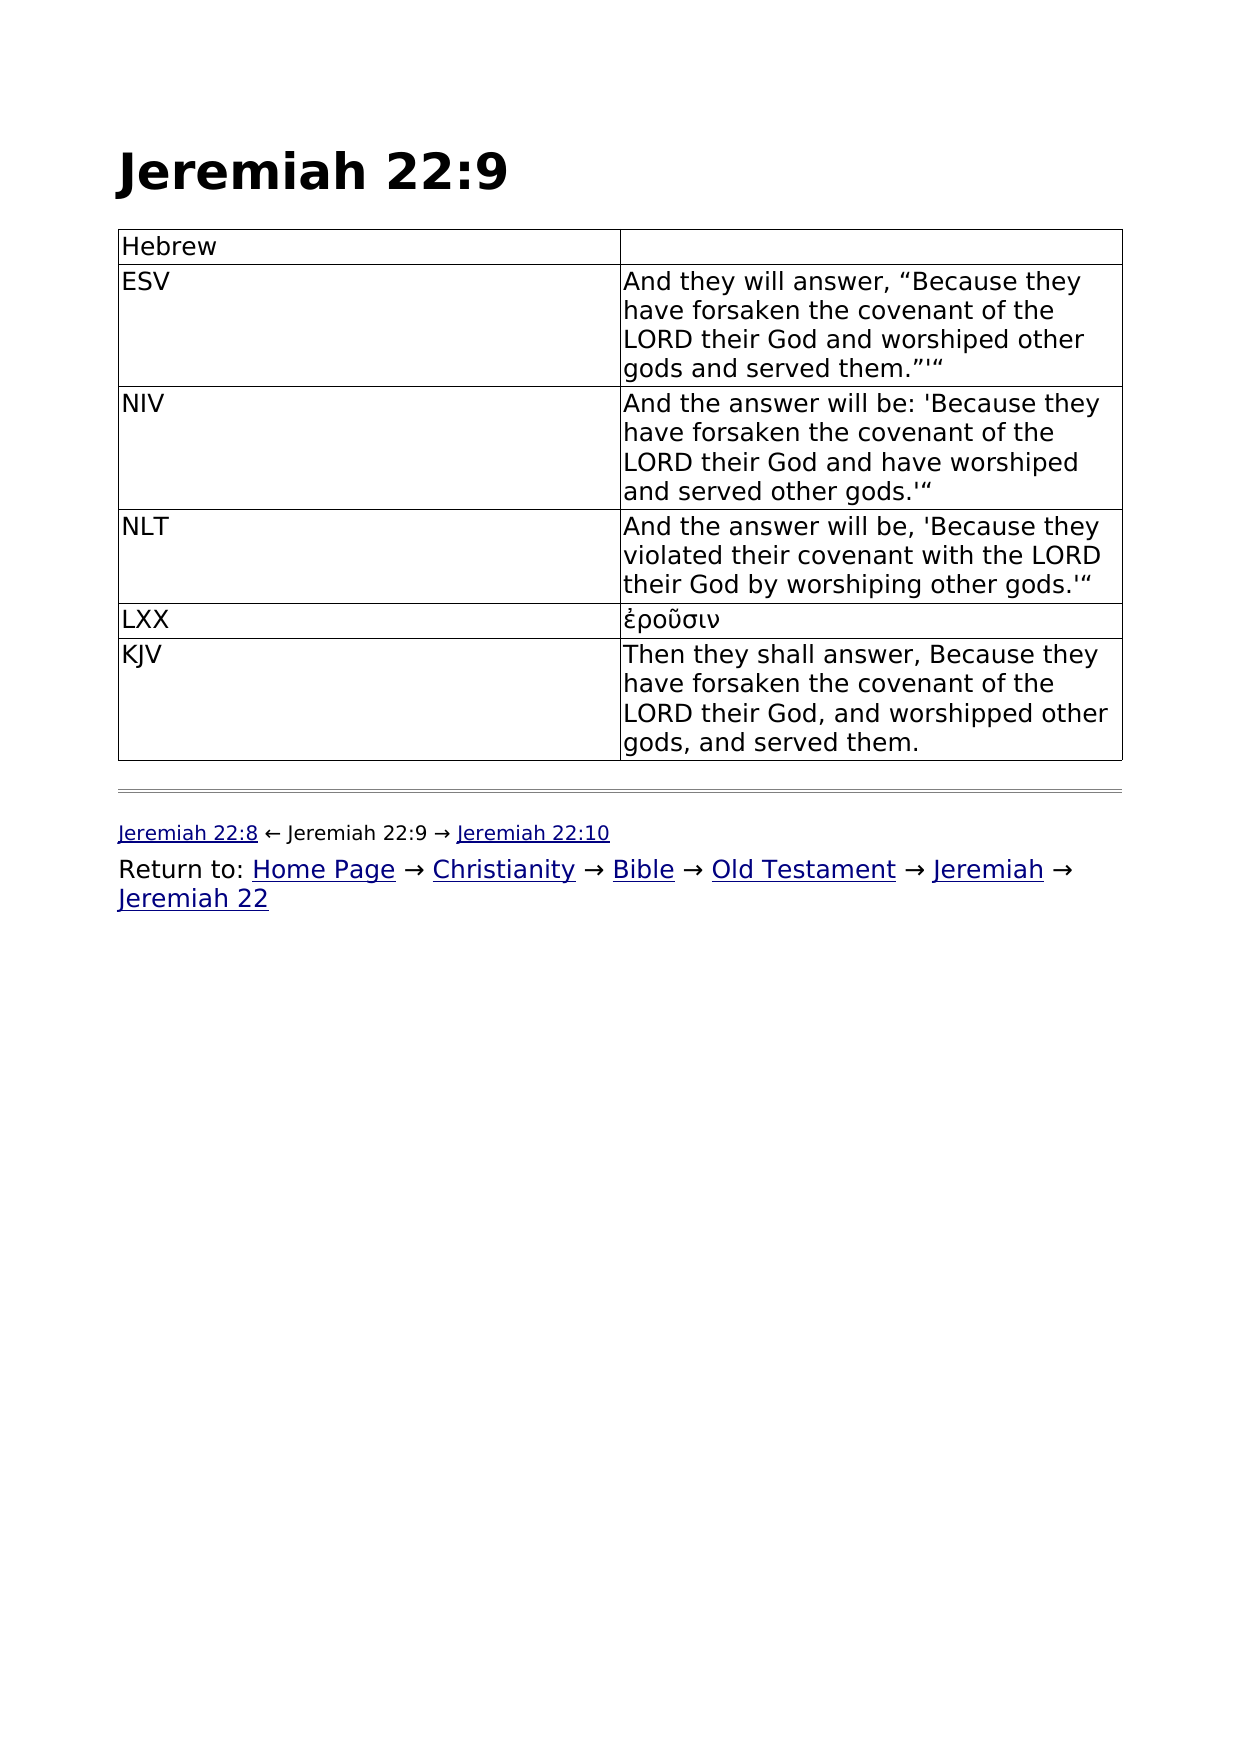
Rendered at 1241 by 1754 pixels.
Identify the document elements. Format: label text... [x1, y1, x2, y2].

table_cell And they will answer, “Because they have forsaken the covenant of the LORD their God and worshiped other gods and served them.”'“ [621, 265, 1122, 386]
table_cell LXX [119, 604, 620, 637]
table_cell And the answer will be: 'Because they have forsaken the covenant of the LORD their God and have worshiped and served other gods.'“ [621, 387, 1122, 509]
table_cell ἐροῦσιν [621, 604, 1122, 637]
table_cell KJV [119, 639, 620, 760]
table_cell NIV [119, 387, 620, 509]
table_cell ESV [119, 265, 620, 386]
text Jeremiah 22:8 ← Jeremiah 22:9 → Jeremiah 22:10 [118, 821, 1122, 855]
table_header [621, 230, 1122, 264]
table_cell Then they shall answer, Because they have forsaken the covenant of the LORD their God, and worshipped other gods, and served them. [621, 639, 1122, 760]
table_header Hebrew [119, 230, 620, 264]
table_cell NLT [119, 510, 620, 602]
text Return to: Home Page → Christianity → Bible → Old Testament → Jeremiah → Jeremiah 22 [118, 855, 1122, 914]
subtitle Jeremiah 22:9 [118, 143, 1122, 201]
table_cell And the answer will be, 'Because they violated their covenant with the LORD their God by worshiping other gods.'“ [621, 510, 1122, 602]
